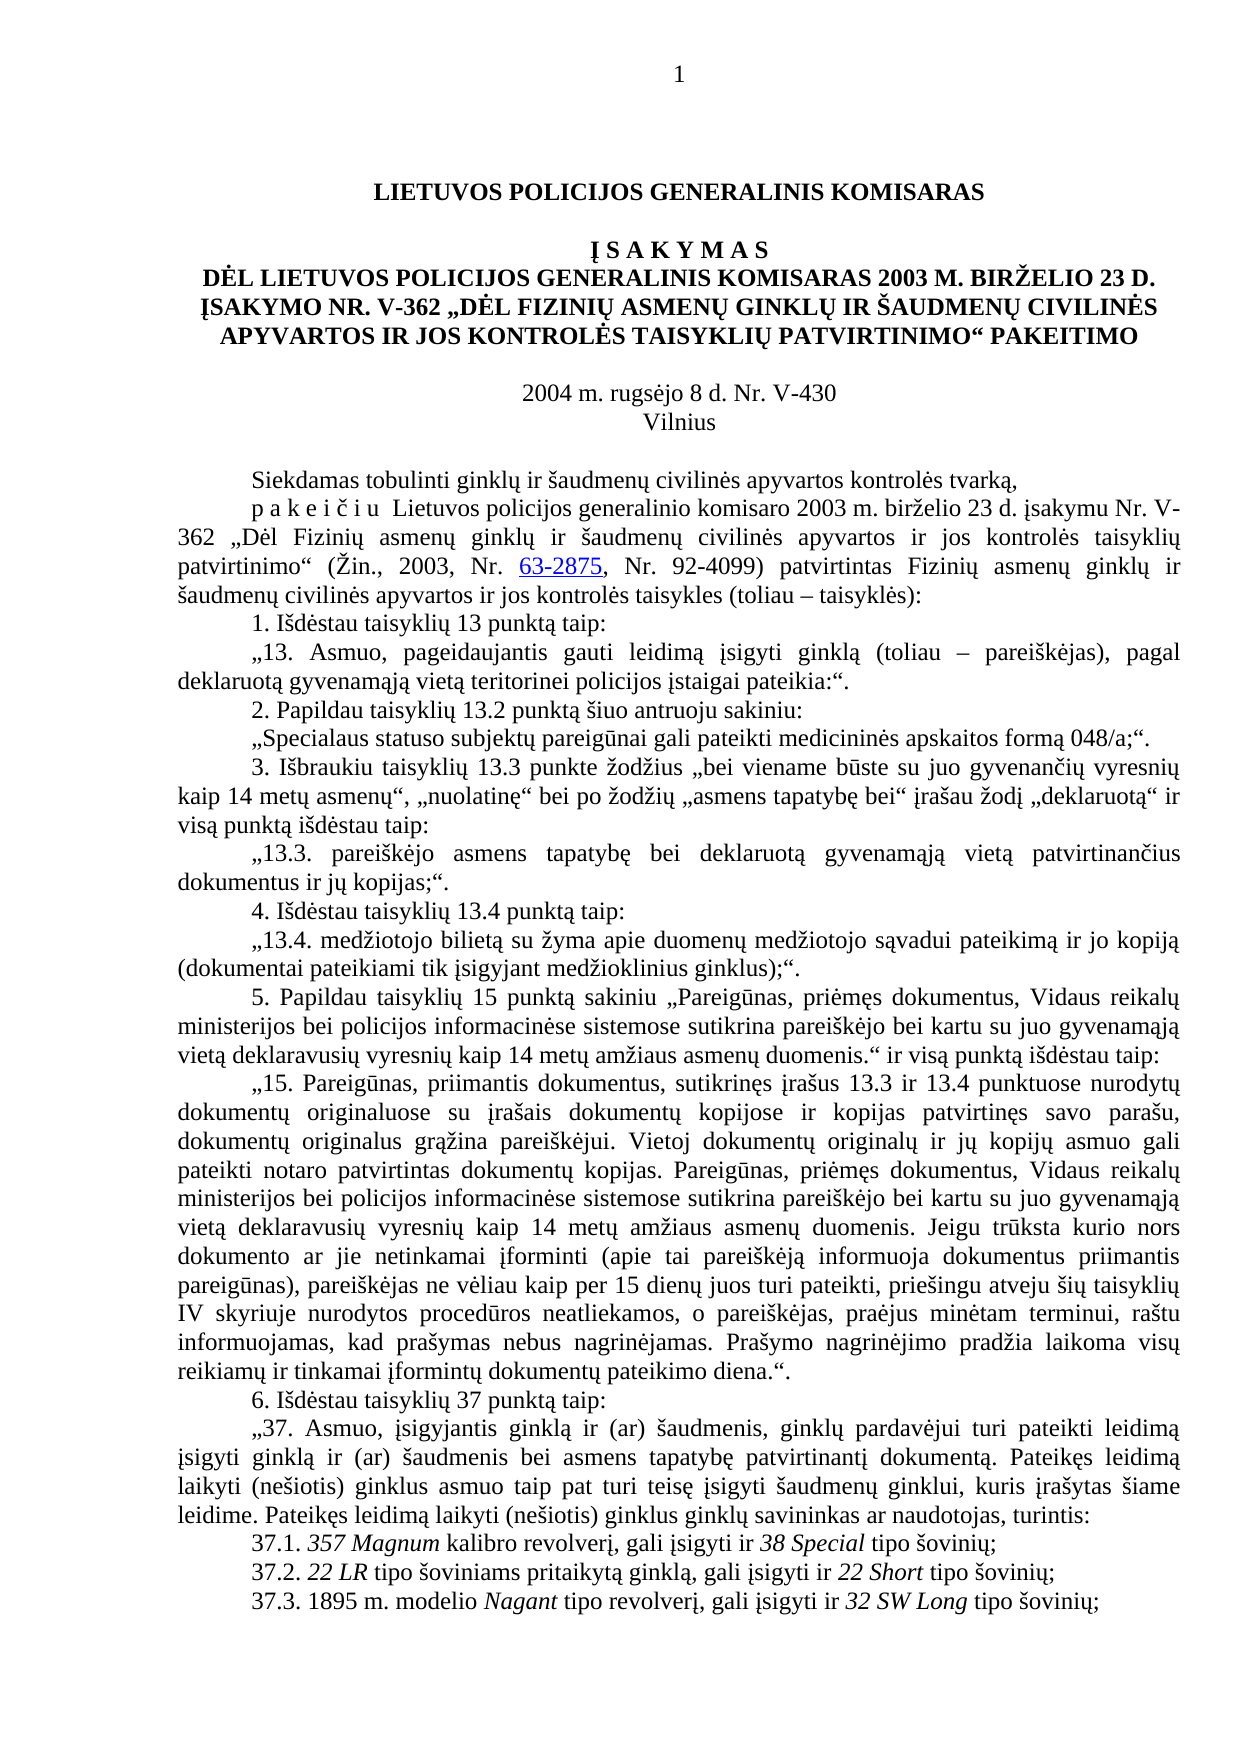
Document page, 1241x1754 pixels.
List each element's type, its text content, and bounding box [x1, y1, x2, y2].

text Siekdamas tobulinti ginklų ir šaudmenų civilinės apyvartos kontrolės tvarką, [177, 465, 1181, 493]
text 5. Papildau taisyklių 15 punktą sakiniu „Pareigūnas, priėmęs dokumentus, Vidaus reikalų ministerijos bei policijos informacinėse sistemose sutikrina pareiškėjo bei kartu su juo gyvenamąją vietą deklaravusių vyresnių kaip 14 metų amžiaus asmenų duomenis.“ ir visą punktą išdėstau taip: [177, 982, 1181, 1068]
text pakeičiu Lietuvos policijos generalinio komisaro 2003 m. birželio 23 d. įsakymu Nr. V-362 „Dėl Fizinių asmenų ginklų ir šaudmenų civilinės apyvartos ir jos kontrolės taisyklių patvirtinimo“ (Žin., 2003, Nr. 63-2875, Nr. 92-4099) patvirtintas Fizinių asmenų ginklų ir šaudmenų civilinės apyvartos ir jos kontrolės taisykles (toliau – taisyklės): [177, 493, 1181, 608]
text Į S A K Y M A S [177, 235, 1181, 263]
text 2004 m. rugsėjo 8 d. Nr. V-430 [177, 378, 1181, 407]
text DĖL LIETUVOS POLICIJOS GENERALINIS KOMISARAS 2003 M. BIRŽELIO 23 D. ĮSAKYMO NR. V-362 „DĖL FIZINIŲ ASMENŲ GINKLŲ IR ŠAUDMENŲ CIVILINĖS APYVARTOS IR JOS KONTROLĖS TAISYKLIŲ PATVIRTINIMO“ PAKEITIMO [177, 263, 1181, 350]
text „13.3. pareiškėjo asmens tapatybę bei deklaruotą gyvenamąją vietą patvirtinančius dokumentus ir jų kopijas;“. [177, 838, 1181, 896]
text 4. Išdėstau taisyklių 13.4 punktą taip: [177, 896, 1181, 925]
text 1. Išdėstau taisyklių 13 punktą taip: [177, 608, 1181, 637]
text 37.1. 357 Magnum kalibro revolverį, gali įsigyti ir 38 Special tipo šovinių; [177, 1528, 1181, 1557]
text LIETUVOS POLICIJOS GENERALINIS KOMISARAS [177, 177, 1181, 206]
text „Specialaus statuso subjektų pareigūnai gali pateikti medicininės apskaitos formą 048/a;“. [177, 723, 1181, 752]
text Vilnius [177, 407, 1181, 436]
text 3. Išbraukiu taisyklių 13.3 punkte žodžius „bei viename būste su juo gyvenančių vyresnių kaip 14 metų asmenų“, „nuolatinę“ bei po žodžių „asmens tapatybę bei“ įrašau žodį „deklaruotą“ ir visą punktą išdėstau taip: [177, 752, 1181, 838]
text 2. Papildau taisyklių 13.2 punktą šiuo antruoju sakiniu: [177, 695, 1181, 723]
text 37.3. 1895 m. modelio Nagant tipo revolverį, gali įsigyti ir 32 SW Long tipo šovinių; [177, 1586, 1181, 1615]
text „15. Pareigūnas, priimantis dokumentus, sutikrinęs įrašus 13.3 ir 13.4 punktuose nurodytų dokumentų originaluose su įrašais dokumentų kopijose ir kopijas patvirtinęs savo parašu, dokumentų originalus grąžina pareiškėjui. Vietoj dokumentų originalų ir jų kopijų asmuo gali pateikti notaro patvirtintas dokumentų kopijas. Pareigūnas, priėmęs dokumentus, Vidaus reikalų ministerijos bei policijos informacinėse sistemose sutikrina pareiškėjo bei kartu su juo gyvenamąją vietą deklaravusių vyresnių kaip 14 metų amžiaus asmenų duomenis. Jeigu trūksta kurio nors dokumento ar jie netinkamai įforminti (apie tai pareiškėją informuoja dokumentus priimantis pareigūnas), pareiškėjas ne vėliau kaip per 15 dienų juos turi pateikti, priešingu atveju šių taisyklių IV skyriuje nurodytos procedūros neatliekamos, o pareiškėjas, praėjus minėtam terminui, raštu informuojamas, kad prašymas nebus nagrinėjamas. Prašymo nagrinėjimo pradžia laikoma visų reikiamų ir tinkamai įformintų dokumentų pateikimo diena.“. [177, 1068, 1181, 1385]
text 37.2. 22 LR tipo šoviniams pritaikytą ginklą, gali įsigyti ir 22 Short tipo šovinių; [177, 1557, 1181, 1586]
text „37. Asmuo, įsigyjantis ginklą ir (ar) šaudmenis, ginklų pardavėjui turi pateikti leidimą įsigyti ginklą ir (ar) šaudmenis bei asmens tapatybę patvirtinantį dokumentą. Pateikęs leidimą laikyti (nešiotis) ginklus asmuo taip pat turi teisę įsigyti šaudmenų ginklui, kuris įrašytas šiame leidime. Pateikęs leidimą laikyti (nešiotis) ginklus ginklų savininkas ar naudotojas, turintis: [177, 1413, 1181, 1528]
text „13.4. medžiotojo bilietą su žyma apie duomenų medžiotojo sąvadui pateikimą ir jo kopiją (dokumentai pateikiami tik įsigyjant medžioklinius ginklus);“. [177, 925, 1181, 982]
text 6. Išdėstau taisyklių 37 punktą taip: [177, 1385, 1181, 1413]
text „13. Asmuo, pageidaujantis gauti leidimą įsigyti ginklą (toliau – pareiškėjas), pagal deklaruotą gyvenamąją vietą teritorinei policijos įstaigai pateikia:“. [177, 637, 1181, 695]
